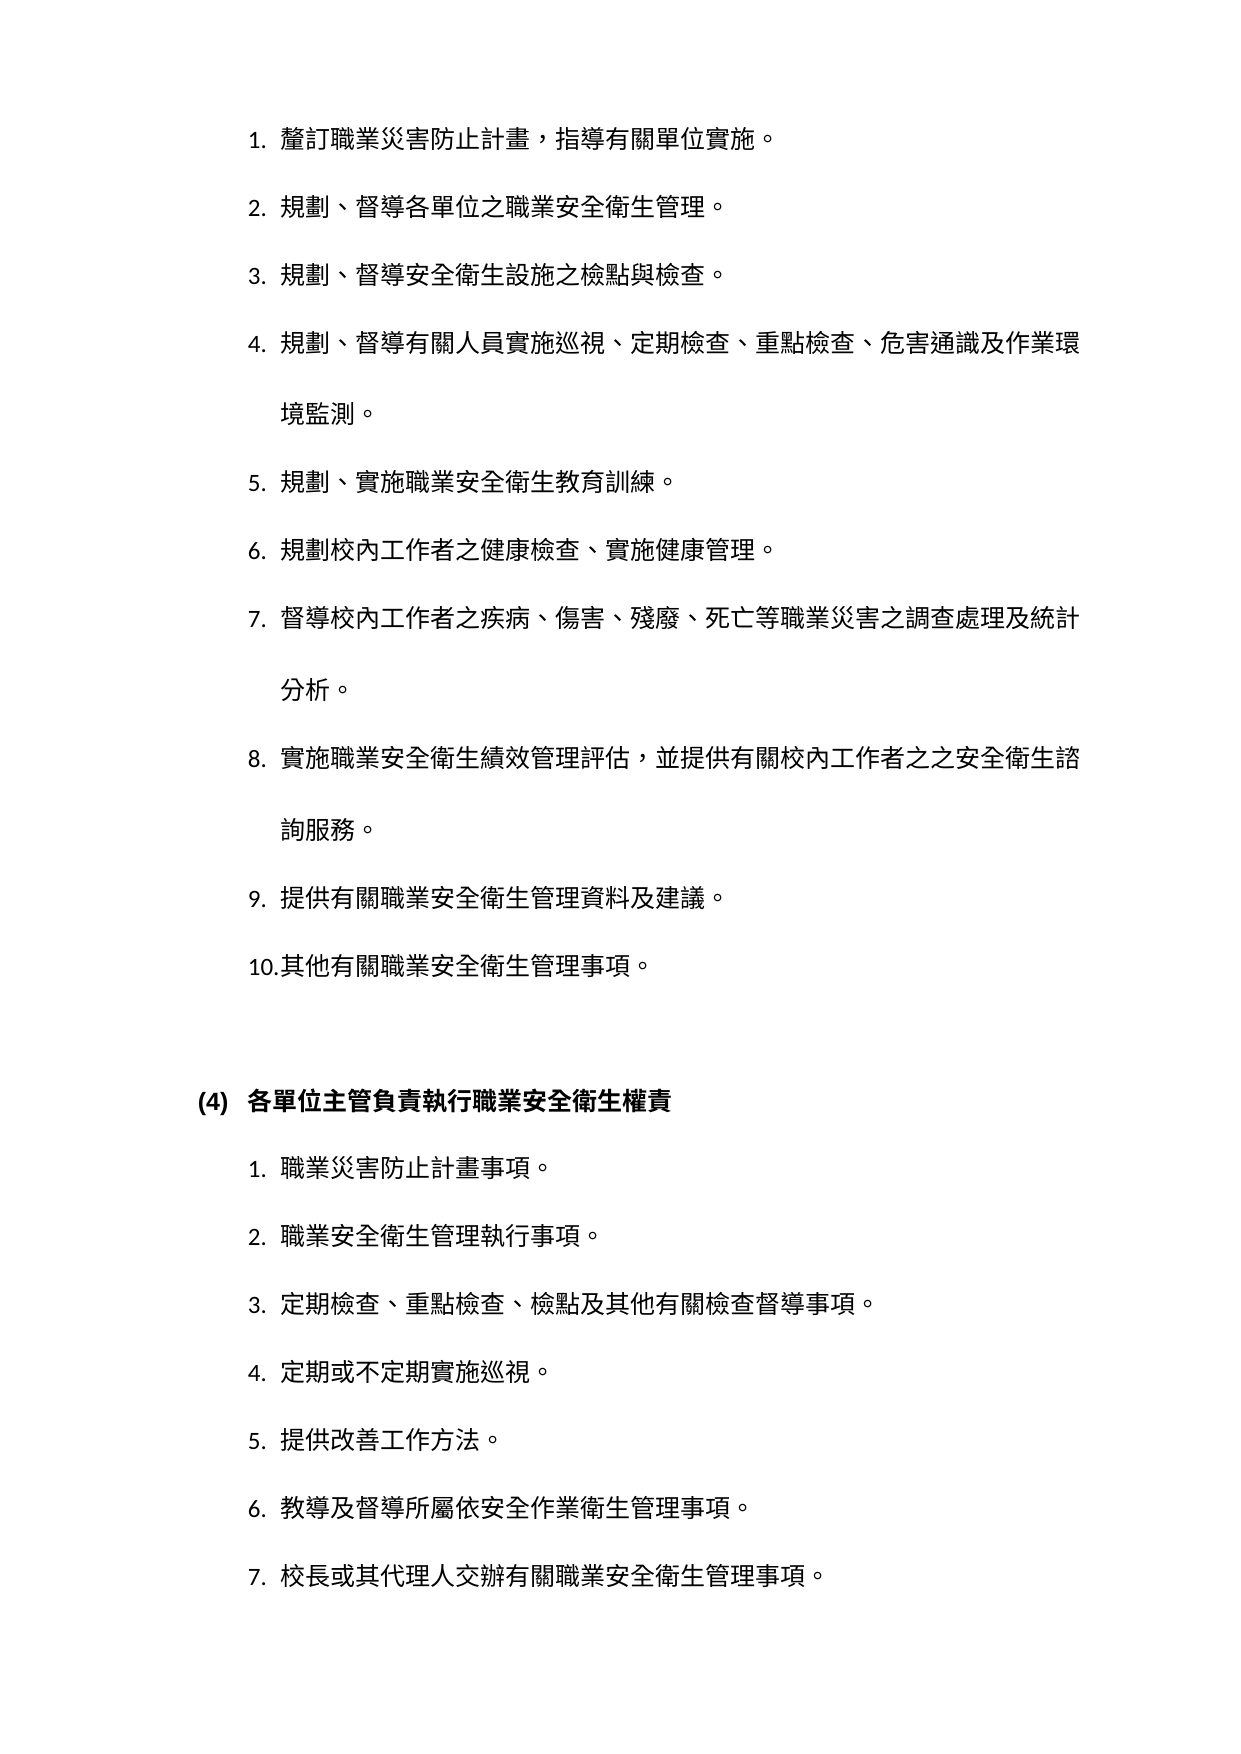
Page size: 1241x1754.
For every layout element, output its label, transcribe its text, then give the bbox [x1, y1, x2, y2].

list 督導校內工作者之疾病、傷害、殘廢、死亡等職業災害之調查處理及統計分析。 [248, 575, 1092, 709]
list 校長或其代理人交辦有關職業安全衛生管理事項。 [248, 1533, 1092, 1595]
list 提供改善工作方法。 [248, 1397, 1092, 1459]
list 釐訂職業災害防止計畫，指導有關單位實施。 [248, 96, 1092, 158]
list 其他有關職業安全衛生管理事項。 [248, 923, 1092, 985]
list 實施職業安全衛生績效管理評估，並提供有關校內工作者之之安全衛生諮詢服務。 [248, 715, 1092, 849]
list 規劃、督導各單位之職業安全衛生管理。 [248, 164, 1092, 226]
list 職業災害防止計畫事項。 [248, 1125, 1092, 1188]
list 教導及督導所屬依安全作業衛生管理事項。 [248, 1465, 1092, 1527]
list 規劃、實施職業安全衛生教育訓練。 [248, 439, 1092, 502]
list 定期檢查、重點檢查、檢點及其他有關檢查督導事項。 [248, 1261, 1092, 1324]
list 規劃校內工作者之健康檢查、實施健康管理。 [248, 507, 1092, 570]
list 規劃、督導安全衛生設施之檢點與檢查。 [248, 232, 1092, 294]
list 規劃、督導有關人員實施巡視、定期檢查、重點檢查、危害通識及作業環境監測。 [248, 299, 1092, 434]
list 定期或不定期實施巡視。 [248, 1329, 1092, 1392]
list 提供有關職業安全衛生管理資料及建議。 [248, 855, 1092, 917]
list 職業安全衛生管理執行事項。 [248, 1193, 1092, 1256]
list 各單位主管負責執行職業安全衛生權責 [198, 1057, 1092, 1120]
